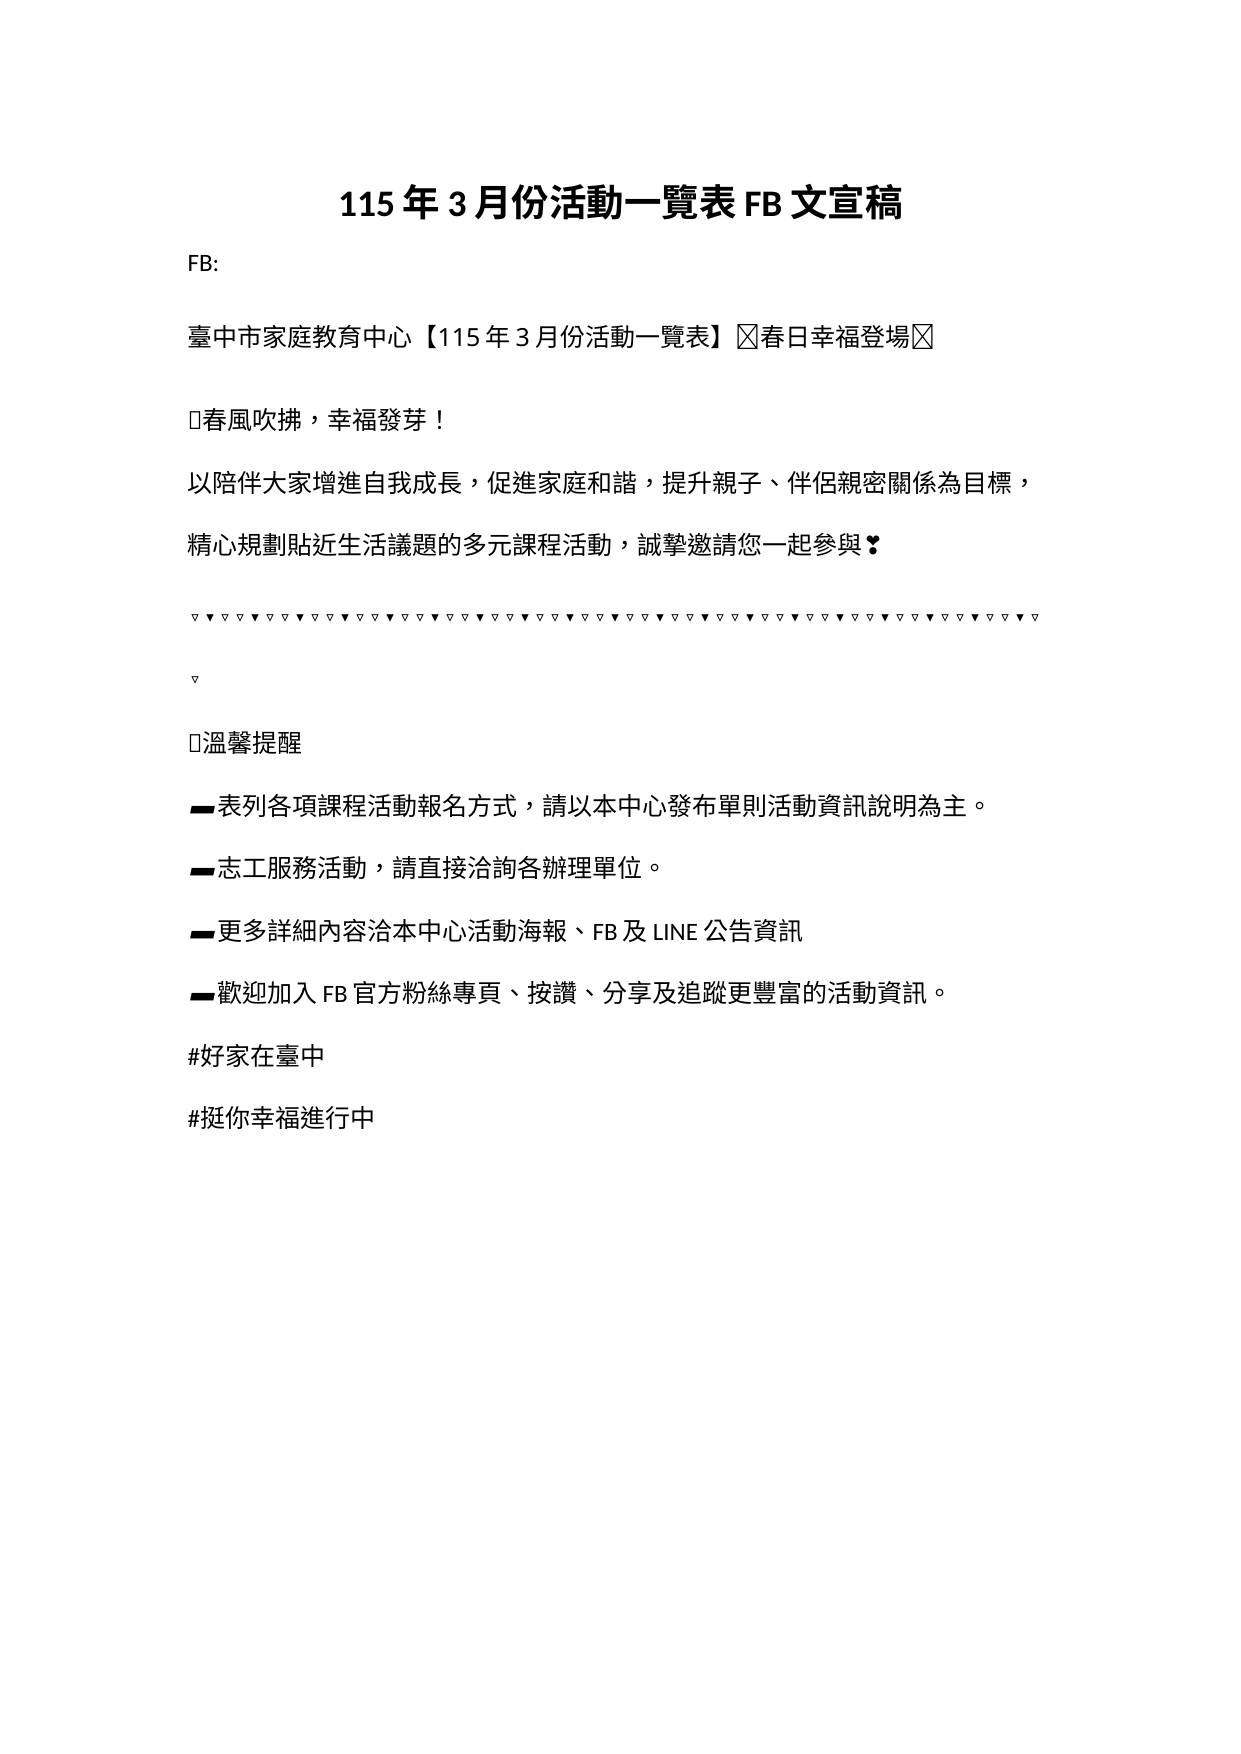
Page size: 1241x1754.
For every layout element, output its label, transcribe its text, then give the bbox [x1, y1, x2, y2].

text 🌿春風吹拂，幸福發芽！ 以陪伴大家增進自我成長，促進家庭和諧，提升親子、伴侶親密關係為目標，精心規劃貼近生活議題的多元課程活動，誠摯邀請您一起參與❣ [187, 377, 1053, 564]
text ▰更多詳細內容洽本中心活動海報、FB及LINE公告資訊 [187, 887, 1053, 950]
text #好家在臺中 [187, 1012, 1053, 1075]
text 臺中市家庭教育中心【115年3月份活動一覽表】🍃春日幸福登場🍃 [187, 294, 1053, 356]
text 📝溫馨提醒 [187, 700, 1053, 762]
text ▿▾▿▿▾▿▿▾▿▿▾▿▿▾▿▿▾▿▿▾▿▿▾▿▿▾▿▿▾▿▿▾▿▿▾▿▿▾▿▿▾▿▿▾▿▿▾▿▿▾▿▿▾▿▿▾▿▿ [187, 575, 1053, 700]
text ▰歡迎加入FB官方粉絲專頁、按讚、分享及追蹤更豐富的活動資訊。 [187, 950, 1053, 1012]
text ▰志工服務活動，請直接洽詢各辦理單位。 [187, 825, 1053, 887]
text #挺你幸福進行中 [187, 1075, 1053, 1137]
text 115年3月份活動一覽表FB文宣稿 [187, 158, 1053, 221]
text FB: [187, 221, 1053, 283]
text ▰表列各項課程活動報名方式，請以本中心發布單則活動資訊說明為主。 [187, 762, 1053, 825]
